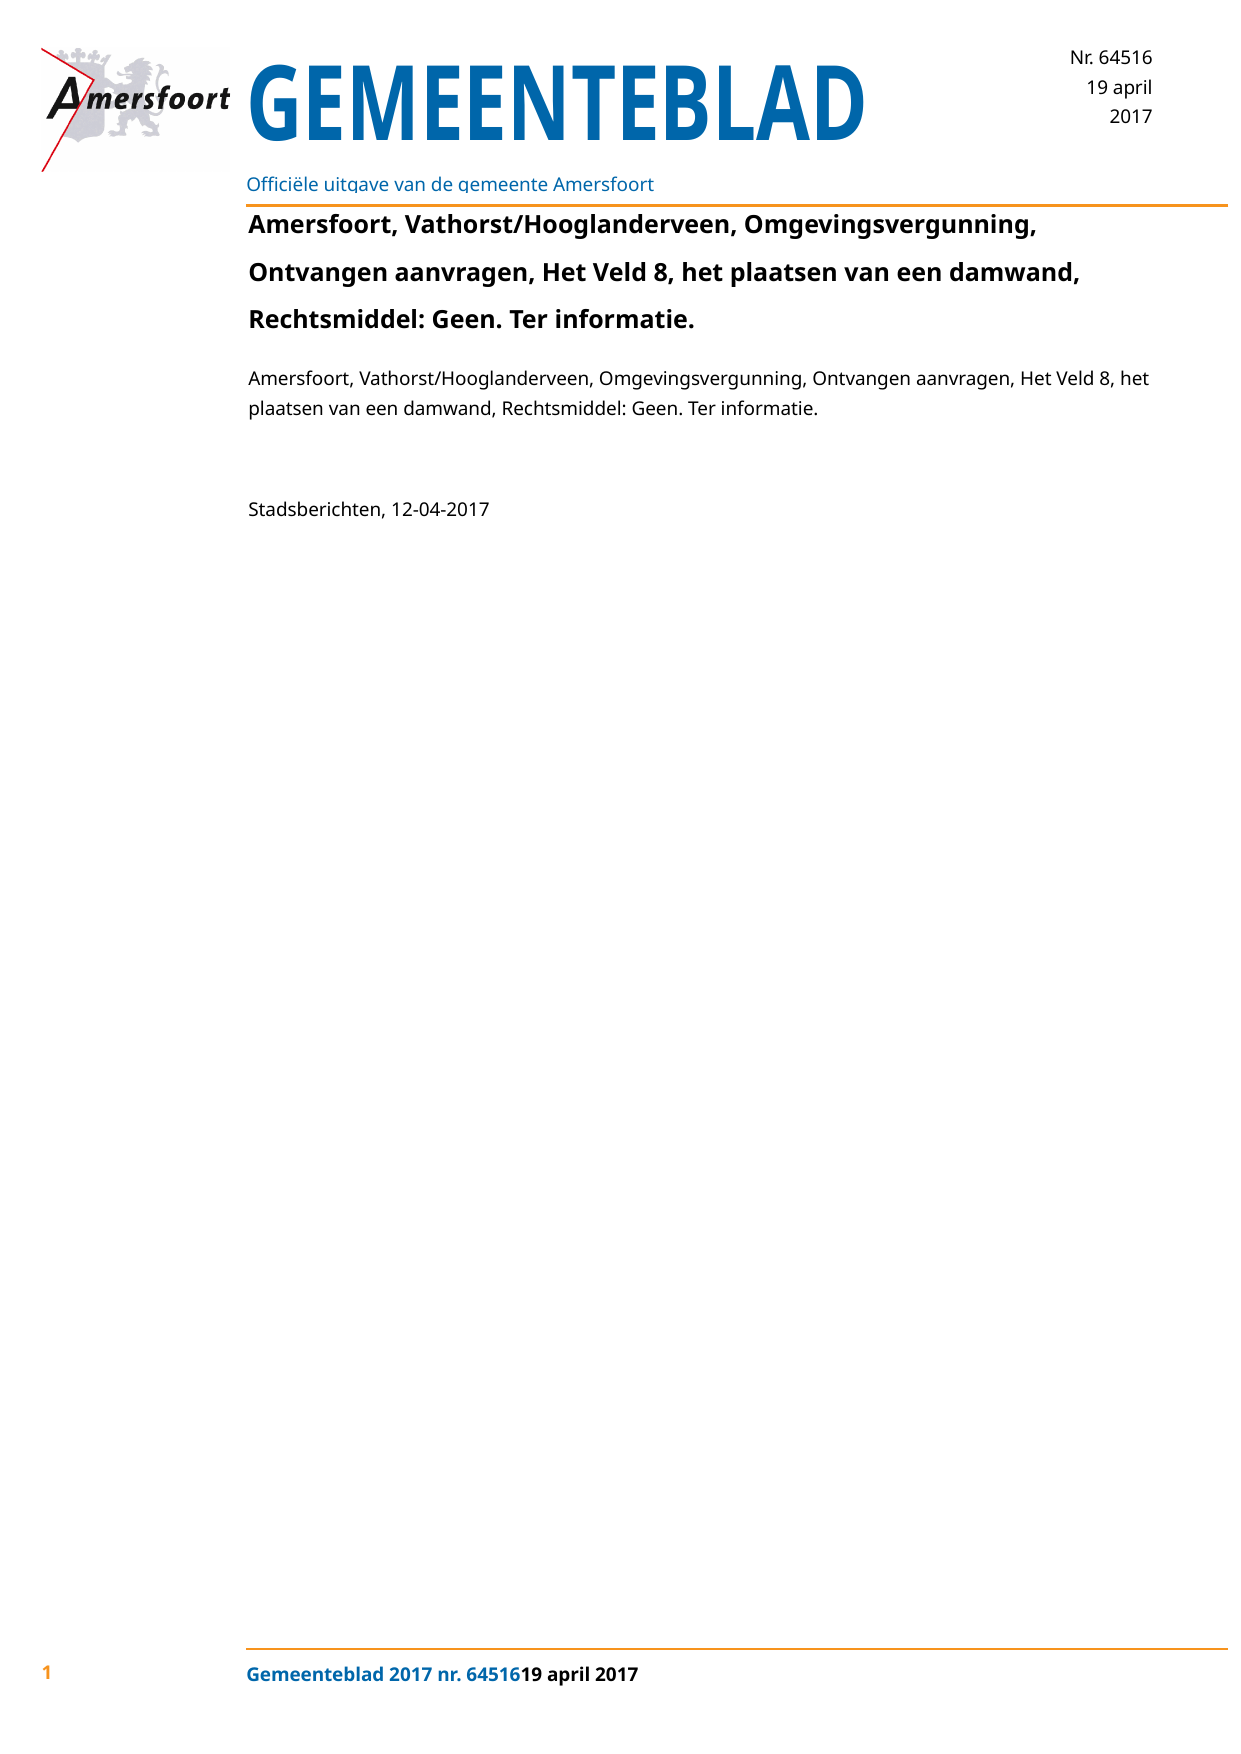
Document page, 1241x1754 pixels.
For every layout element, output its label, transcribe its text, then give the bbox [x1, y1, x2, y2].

text Amersfoort, Vathorst/Hooglanderveen, Omgevingsvergunning, Ontvangen aanvragen, Het Veld 8, het plaatsen van een damwand, Rechtsmiddel: Geen. Ter informatie. [248, 207, 1152, 336]
text Stadsberichten, 12-04-2017 [248, 496, 1152, 522]
picture [41, 47, 231, 172]
text Amersfoort, Vathorst/Hooglanderveen, Omgevingsvergunning, Ontvangen aanvragen, Het Veld 8, het plaatsen van een damwand, Rechtsmiddel: Geen. Ter informatie. [248, 366, 1152, 421]
